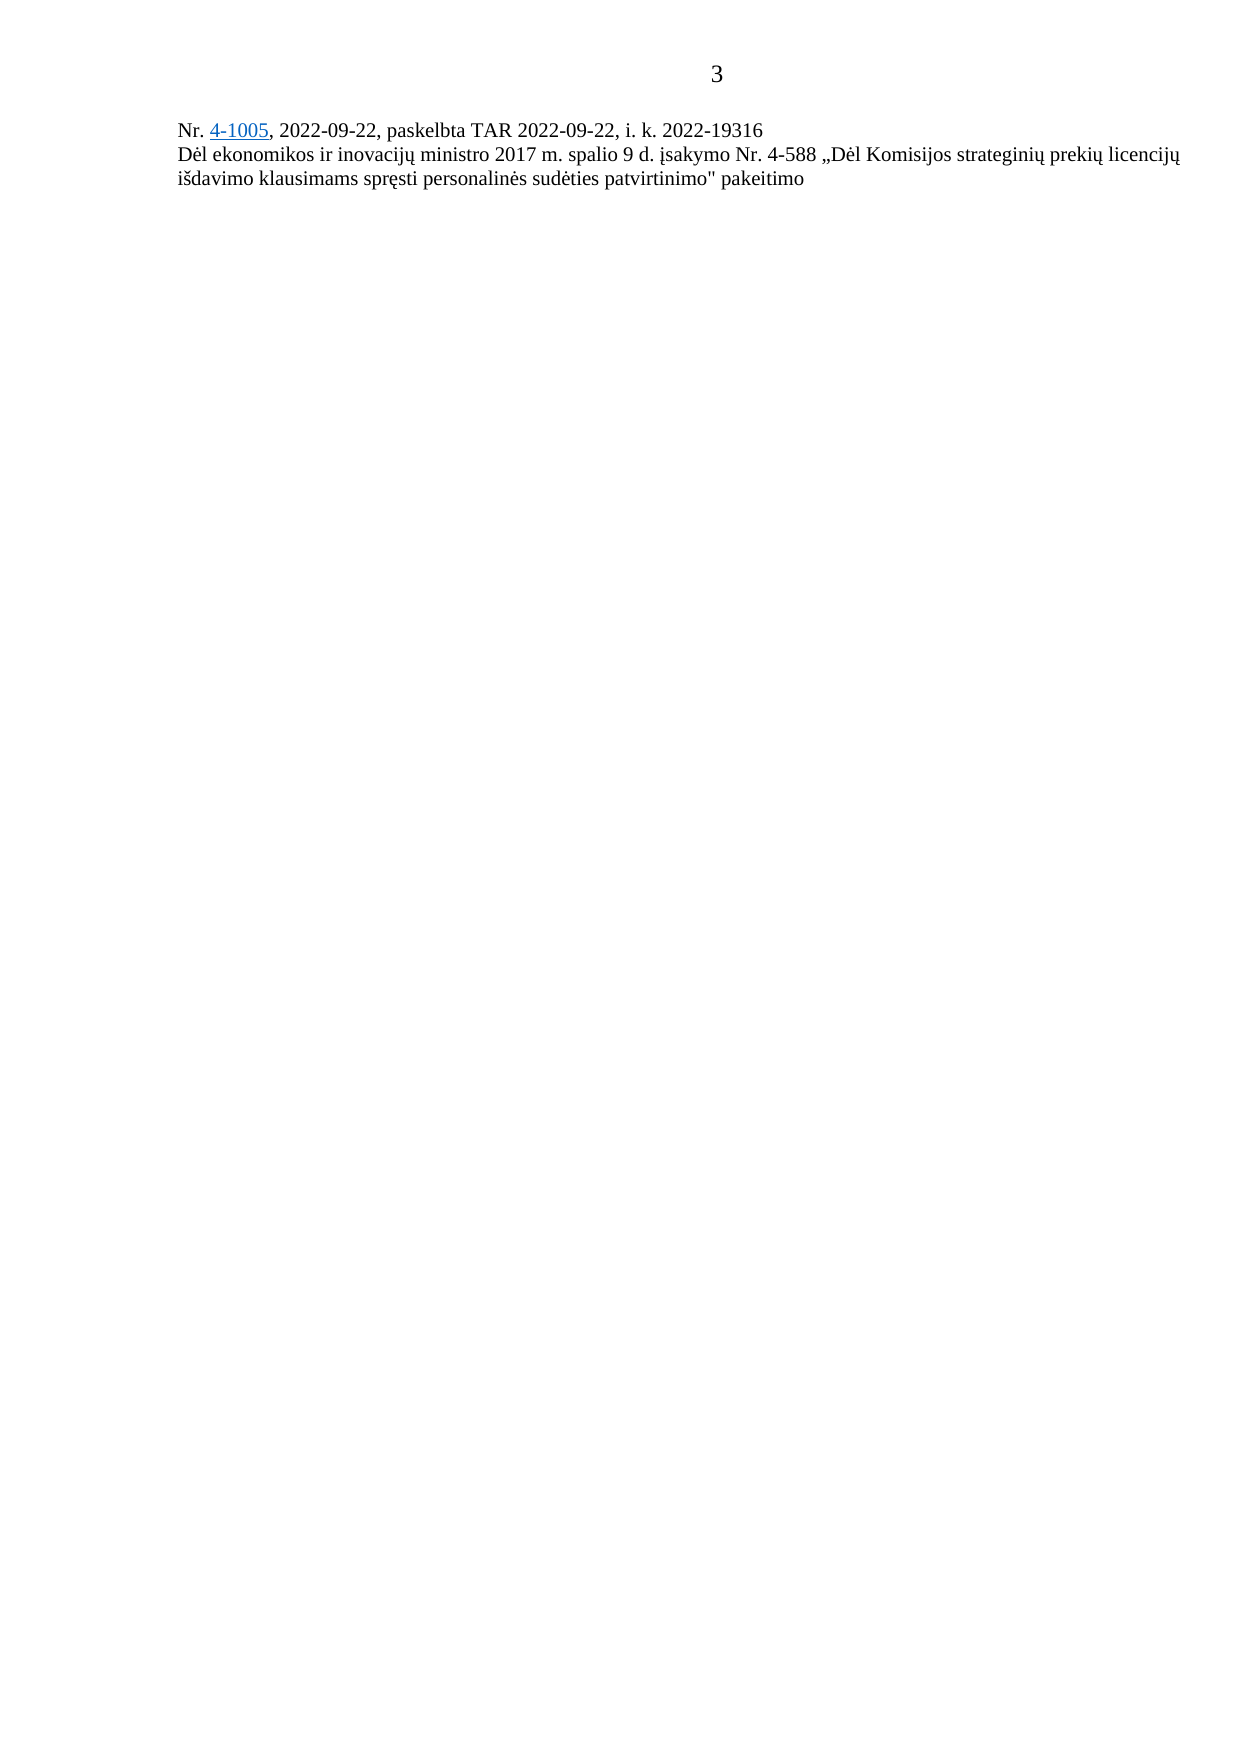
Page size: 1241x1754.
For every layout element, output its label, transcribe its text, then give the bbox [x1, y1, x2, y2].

text Dėl ekonomikos ir inovacijų ministro 2017 m. spalio 9 d. įsakymo Nr. 4-588 „Dėl Komisijos strateginių prekių licencijų išdavimo klausimams spręsti personalinės sudėties patvirtinimo" pakeitimo [177, 142, 1181, 190]
text Nr. 4-1005, 2022-09-22, paskelbta TAR 2022-09-22, i. k. 2022-19316 [177, 118, 1181, 142]
